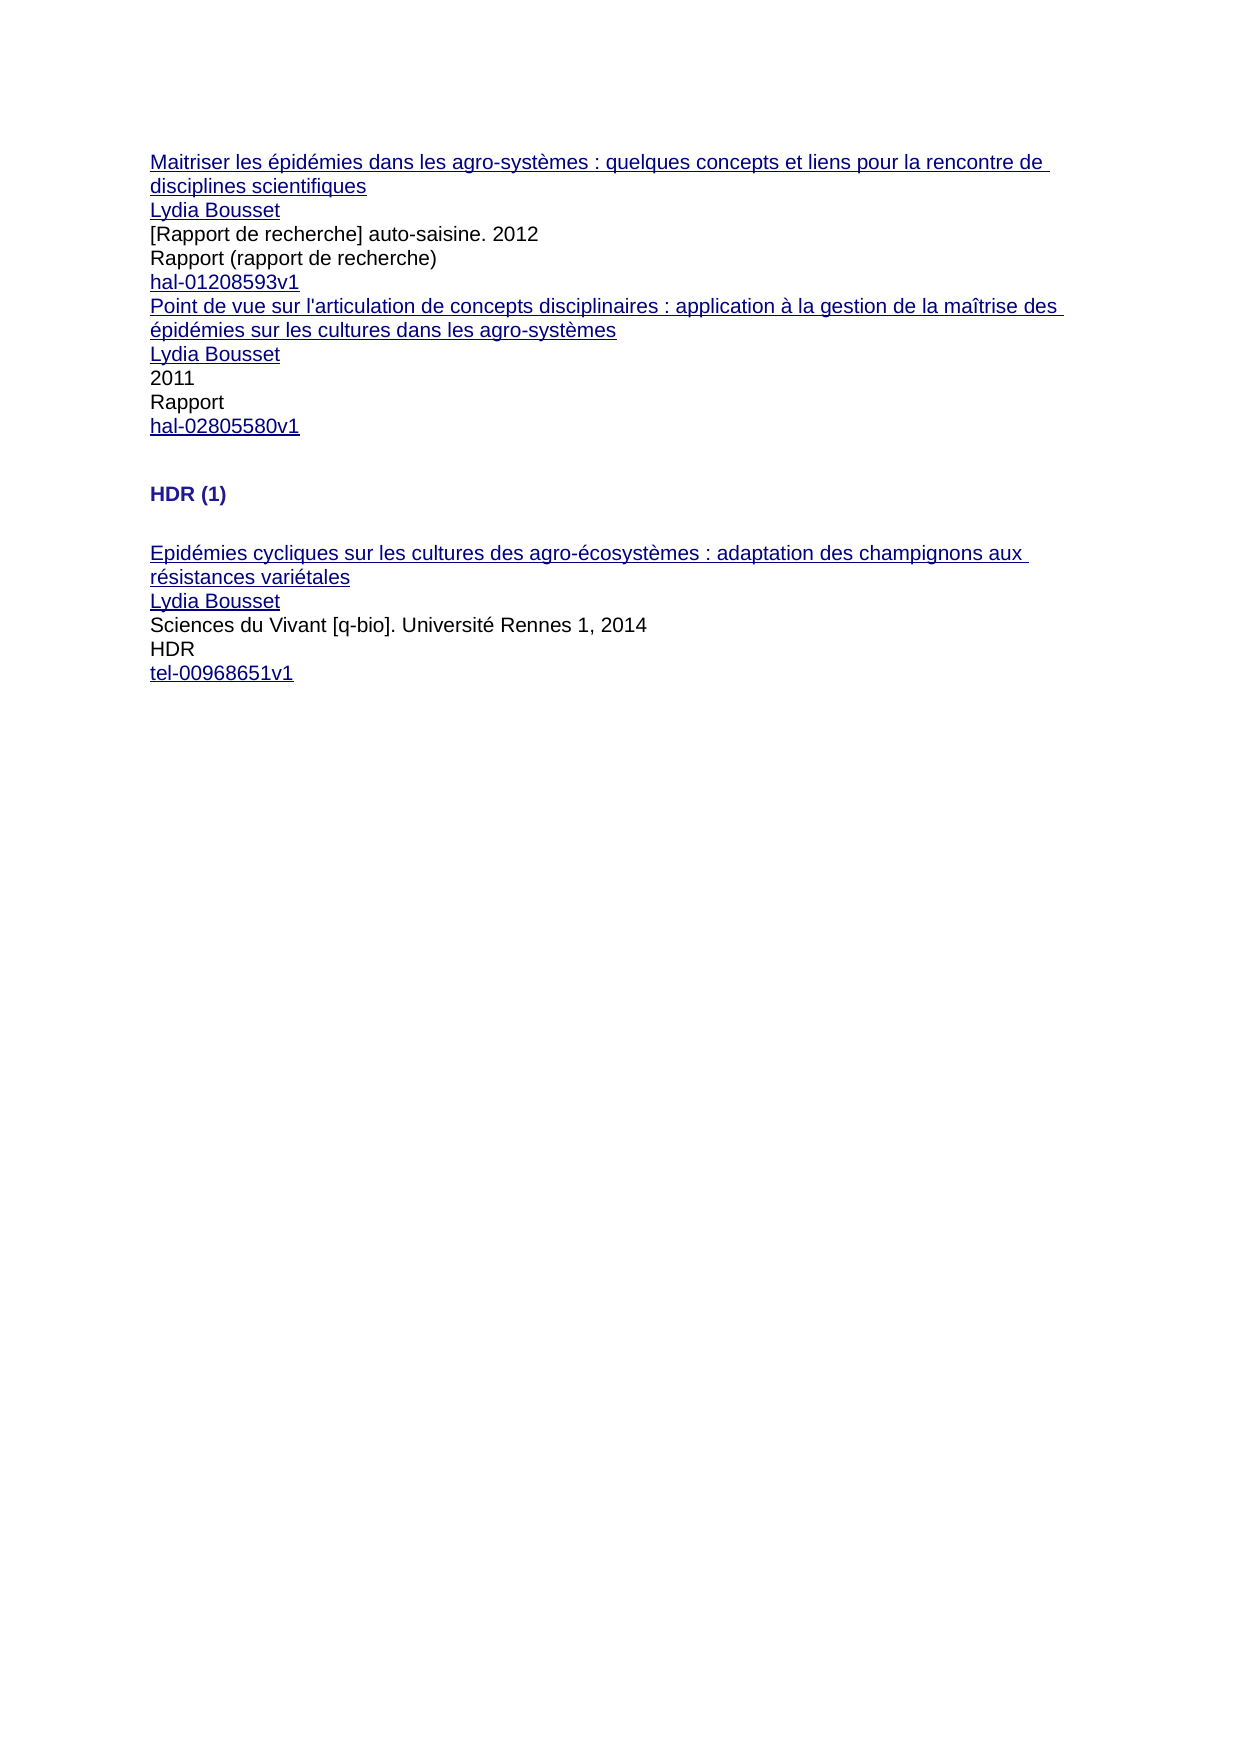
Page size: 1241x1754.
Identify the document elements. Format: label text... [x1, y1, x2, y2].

table_cell Point de vue sur l'articulation de concepts disciplinaires : application à la gestion de la maîtrise des épidémies sur les cultures dans les agro-systèmes Lydia Bousset 2011 Rapport hal-02805580v1 [150, 294, 1090, 437]
table_header Maitriser les épidémies dans les agro-systèmes : quelques concepts et liens pour la rencontre de disciplines scientifiques Lydia Bousset [Rapport de recherche] auto-saisine. 2012 Rapport (rapport de recherche) hal-01208593v1 [150, 150, 1090, 294]
table_header Epidémies cycliques sur les cultures des agro-écosystèmes : adaptation des champignons aux résistances variétales Lydia Bousset Sciences du Vivant [q-bio]. Université Rennes 1, 2014 HDR tel-00968651v1 [150, 541, 1090, 684]
subtitle HDR (1) [150, 482, 1090, 506]
